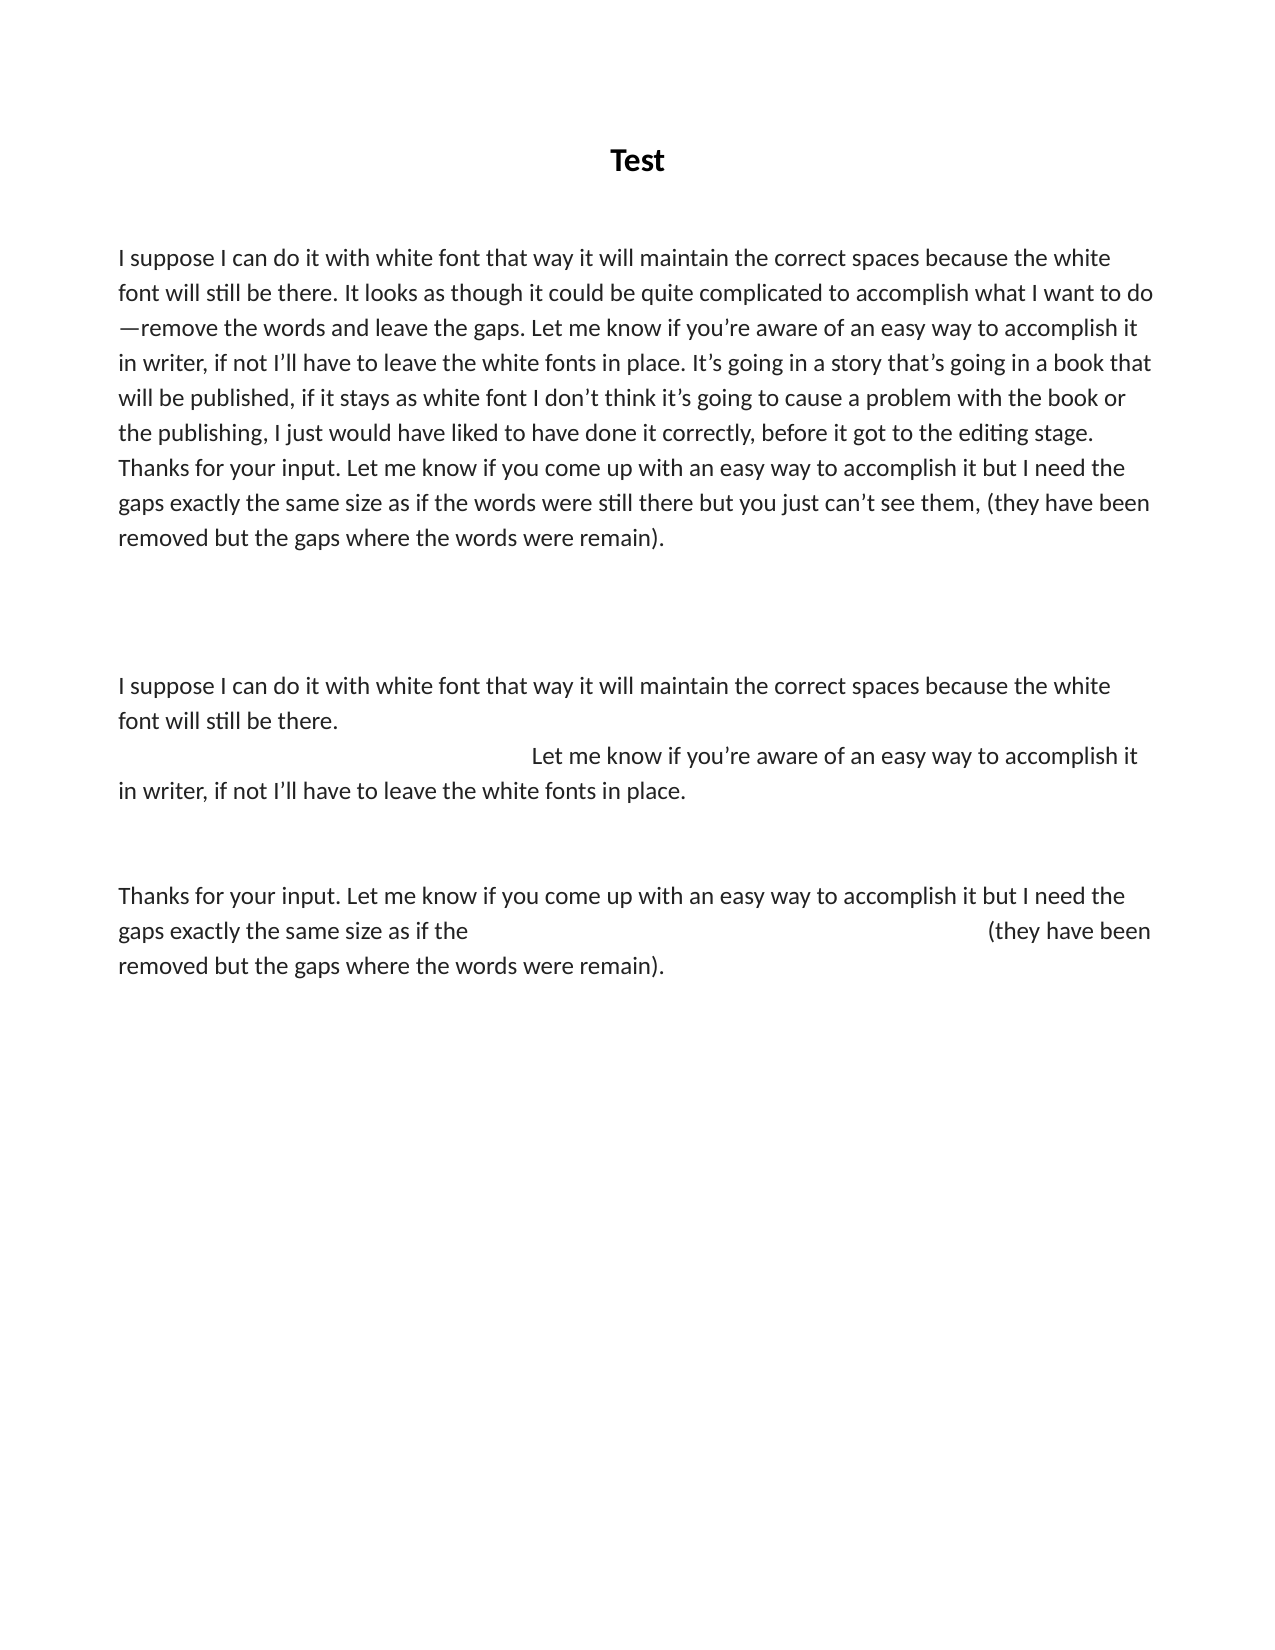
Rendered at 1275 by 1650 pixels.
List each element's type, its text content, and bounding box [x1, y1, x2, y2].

text I suppose I can do it with white font that way it will maintain the correct spaces because the white font will still be there. It looks as though it could be quite complicated to accomplish what I want to do—remove the words and leave the gaps. Let me know if you’re aware of an easy way to accomplish it in writer, if not I’ll have to leave the white fonts in place. It’s going in a story that’s going in a book that will be published, if it stays as white font I don’t think it’s going to cause a problem with the book or the publishing, I just would have liked to have done it correctly, before it got to the editing stage. Thanks for your input. Let me know if you come up with an easy way to accomplish it but I need the gaps exactly the same size as if the words were still there but you just can’t see them, (they have been removed but the gaps where the words were remain). [118, 671, 1157, 981]
subtitle Test [118, 139, 1157, 180]
text I suppose I can do it with white font that way it will maintain the correct spaces because the white font will still be there. It looks as though it could be quite complicated to accomplish what I want to do—remove the words and leave the gaps. Let me know if you’re aware of an easy way to accomplish it in writer, if not I’ll have to leave the white fonts in place. It’s going in a story that’s going in a book that will be published, if it stays as white font I don’t think it’s going to cause a problem with the book or the publishing, I just would have liked to have done it correctly, before it got to the editing stage. Thanks for your input. Let me know if you come up with an easy way to accomplish it but I need the gaps exactly the same size as if the words were still there but you just can’t see them, (they have been removed but the gaps where the words were remain). [118, 242, 1157, 552]
